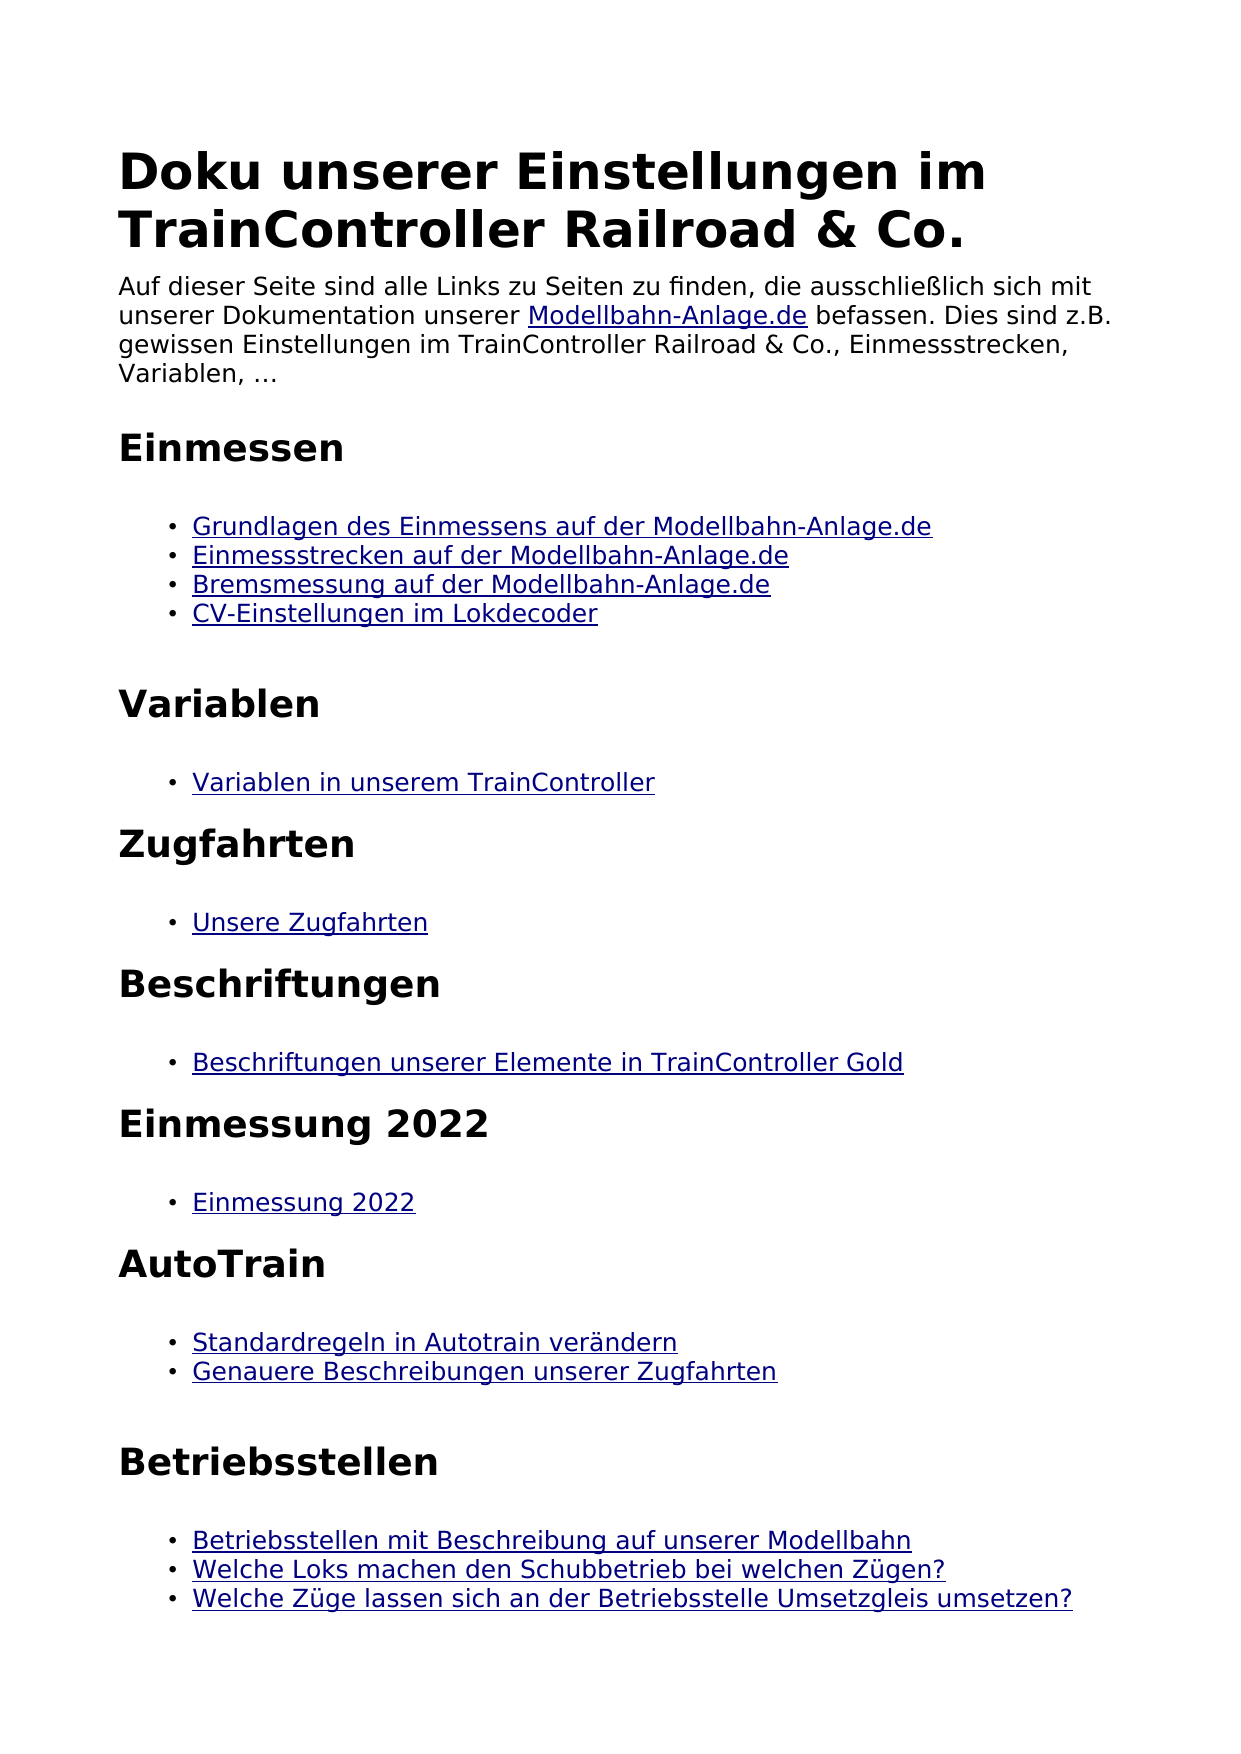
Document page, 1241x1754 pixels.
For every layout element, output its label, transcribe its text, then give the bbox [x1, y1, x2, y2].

list Einmessung 2022 [177, 1188, 1122, 1217]
list Genauere Beschreibungen unserer Zugfahrten [177, 1357, 1122, 1386]
list Welche Loks machen den Schubbetrieb bei welchen Zügen? [177, 1555, 1122, 1584]
subtitle AutoTrain [118, 1242, 1122, 1286]
subtitle Doku unserer Einstellungen im TrainController Railroad & Co. [118, 143, 1122, 259]
subtitle Einmessung 2022 [118, 1102, 1122, 1146]
list Einmessstrecken auf der Modellbahn-Anlage.de [177, 541, 1122, 570]
list Welche Züge lassen sich an der Betriebsstelle Umsetzgleis umsetzen? [177, 1584, 1122, 1614]
subtitle Betriebsstellen [118, 1441, 1122, 1484]
subtitle Einmessen [118, 426, 1122, 470]
list Variablen in unserem TrainController [177, 769, 1122, 798]
list Grundlagen des Einmessens auf der Modellbahn-Anlage.de [177, 512, 1122, 541]
list Bremsmessung auf der Modellbahn-Anlage.de [177, 570, 1122, 599]
list Unsere Zugfahrten [177, 908, 1122, 938]
subtitle Variablen [118, 683, 1122, 727]
list Standardregeln in Autotrain verändern [177, 1328, 1122, 1357]
list CV-Einstellungen im Lokdecoder [177, 599, 1122, 628]
list Beschriftungen unserer Elemente in TrainController Gold [177, 1048, 1122, 1077]
subtitle Beschriftungen [118, 963, 1122, 1006]
subtitle Zugfahrten [118, 823, 1122, 866]
list Betriebsstellen mit Beschreibung auf unserer Modellbahn [177, 1526, 1122, 1555]
text Auf dieser Seite sind alle Links zu Seiten zu finden, die ausschließlich sich mit unserer Dokumentation unserer Modellbahn-Anlage.de befassen. Dies sind z.B. gewissen Einstellungen im TrainController Railroad & Co., Einmessstrecken, Variablen, … [118, 272, 1122, 389]
